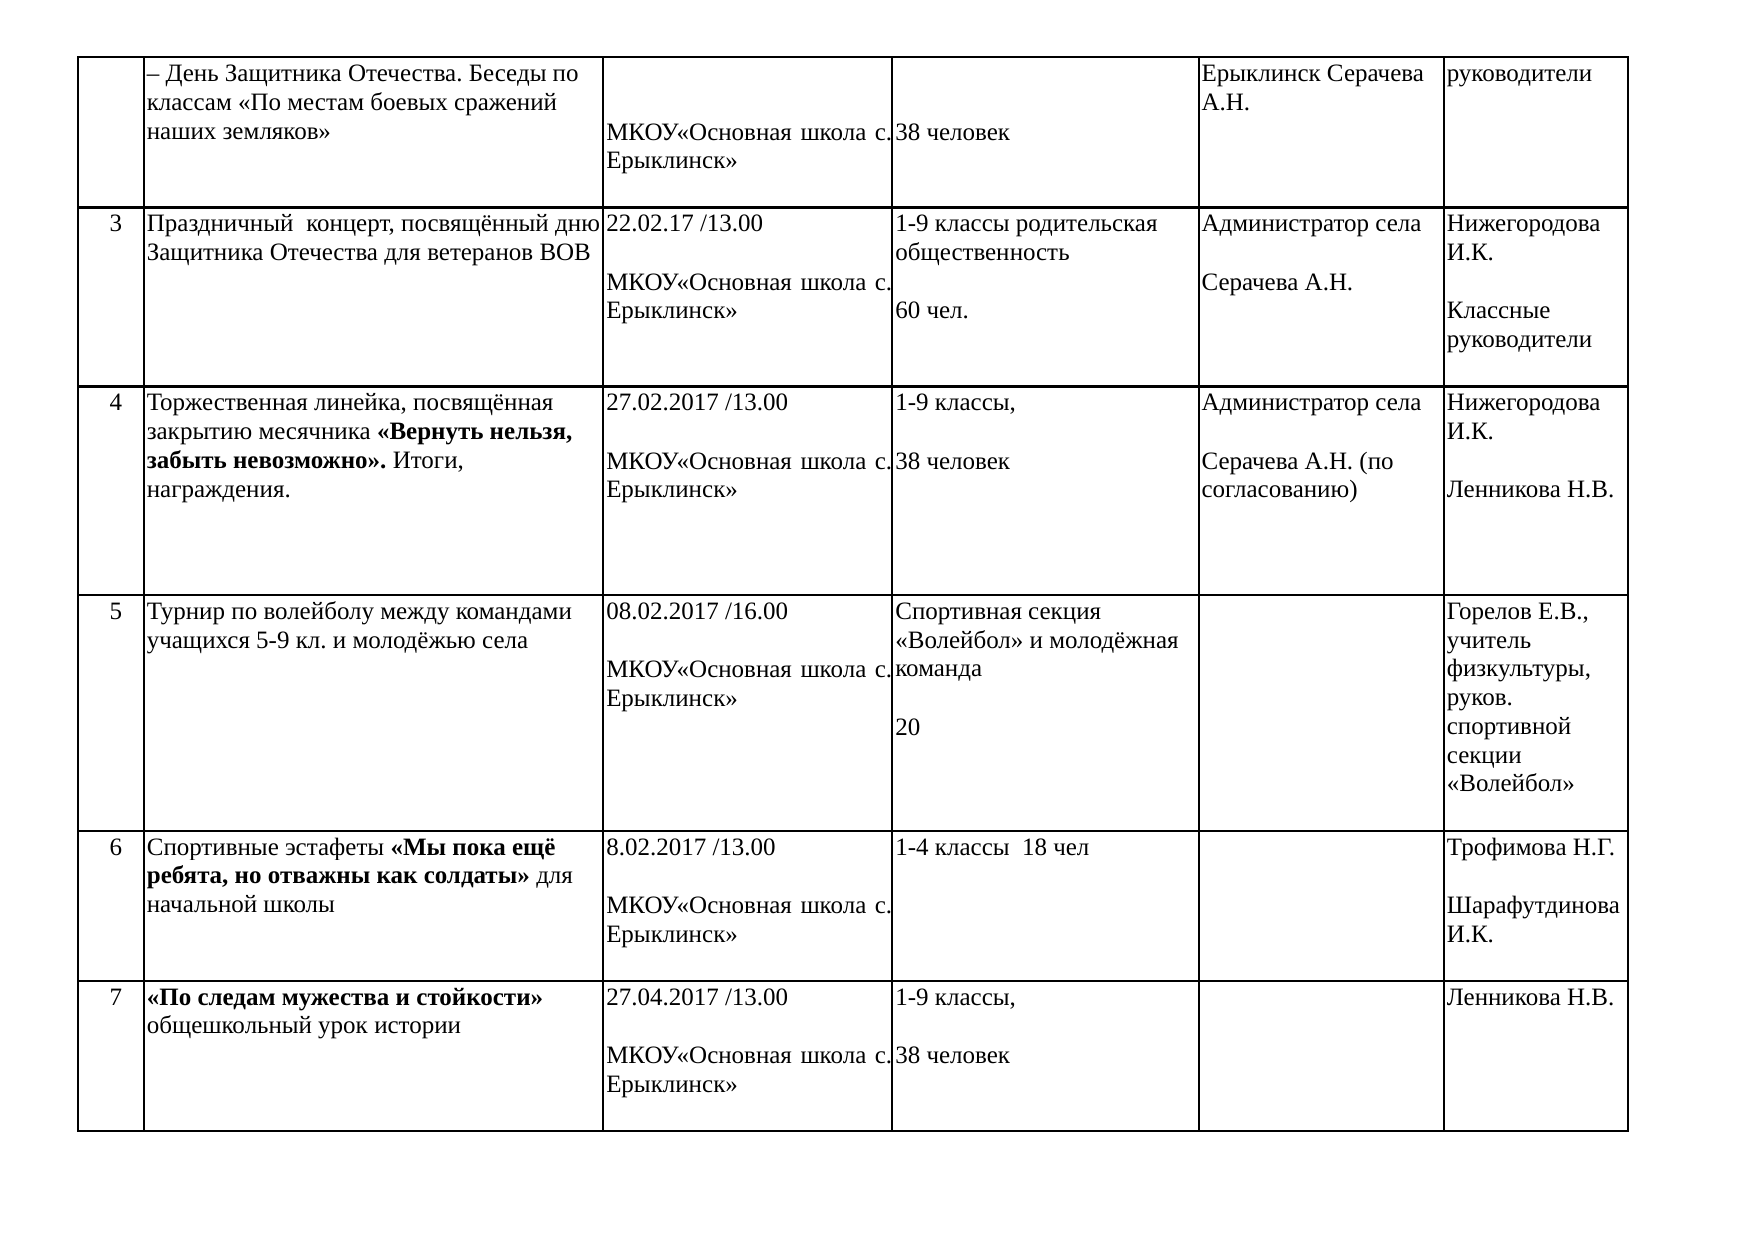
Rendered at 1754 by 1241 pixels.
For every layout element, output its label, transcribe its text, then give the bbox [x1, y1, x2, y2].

table_cell Турнир по волейболу между командами учащихся 5-9 кл. и молодёжью села [145, 596, 602, 829]
table_cell Торжественная линейка, посвящённая закрытию месячника «Вернуть нельзя, забыть невозможно». Итоги, награждения. [145, 388, 602, 594]
table_cell 7 [79, 982, 143, 1130]
table_cell [1629, 56, 1636, 206]
table_cell 6 [79, 832, 143, 980]
table_cell [1629, 830, 1636, 980]
table_cell – День Защитника Отечества. Беседы по классам «По местам боевых сражений наших земляков» [145, 58, 602, 206]
table_cell Праздничный концерт, посвящённый дню Защитника Отечества для ветеранов ВОВ [145, 209, 602, 385]
table_cell 1-9 классы, 38 человек [893, 388, 1198, 594]
table_cell Администратор села Серачева А.Н. [1200, 209, 1443, 385]
table_cell «По следам мужества и стойкости» общешкольный урок истории [145, 982, 602, 1130]
table_cell [1200, 982, 1443, 1130]
table_cell Нижегородова И.К. Классные руководители [1445, 209, 1627, 385]
table_cell Трофимова Н.Г. Шарафутдинова И.К. [1445, 832, 1627, 980]
table_cell Администратор села Серачева А.Н. (по согласованию) [1200, 388, 1443, 594]
table_cell 4 [79, 388, 143, 594]
table_cell руководители [1445, 58, 1627, 206]
table_cell Спортивная секция «Волейбол» и молодёжная команда 20 [893, 596, 1198, 829]
table_cell [1200, 596, 1443, 829]
table_cell 1-9 классы родительская общественность 60 чел. [893, 209, 1198, 385]
table_cell 1-9 классы, 38 человек [893, 982, 1198, 1130]
table_cell Спортивные эстафеты «Мы пока ещё ребята, но отважны как солдаты» для начальной школы [145, 832, 602, 980]
table_cell [1629, 206, 1636, 385]
table_cell [1200, 832, 1443, 980]
table_cell Ленникова Н.В. [1445, 982, 1627, 1130]
table_cell МКОУ«Основная школа с. Ерыклинск» [604, 58, 891, 206]
table_cell 27.04.2017 /13.00 МКОУ«Основная школа с. Ерыклинск» [604, 982, 891, 1130]
table_cell 1-4 классы 18 чел [893, 832, 1198, 980]
table_cell 8.02.2017 /13.00 МКОУ«Основная школа с. Ерыклинск» [604, 832, 891, 980]
table_cell 5 [79, 596, 143, 829]
table_cell [1629, 385, 1636, 594]
table_cell [1629, 980, 1636, 1130]
table_cell [79, 58, 143, 206]
table_cell 38 человек [893, 58, 1198, 206]
table_cell Нижегородова И.К. Ленникова Н.В. [1445, 388, 1627, 594]
table_cell [1629, 594, 1636, 829]
table_cell 27.02.2017 /13.00 МКОУ«Основная школа с. Ерыклинск» [604, 388, 891, 594]
table_cell 08.02.2017 /16.00 МКОУ«Основная школа с. Ерыклинск» [604, 596, 891, 829]
table_cell 3 [79, 209, 143, 385]
table_cell Горелов Е.В., учитель физкультуры, руков. спортивной секции «Волейбол» [1445, 596, 1627, 829]
table_cell 22.02.17 /13.00 МКОУ«Основная школа с. Ерыклинск» [604, 209, 891, 385]
table_cell Ерыклинск Серачева А.Н. [1200, 58, 1443, 206]
